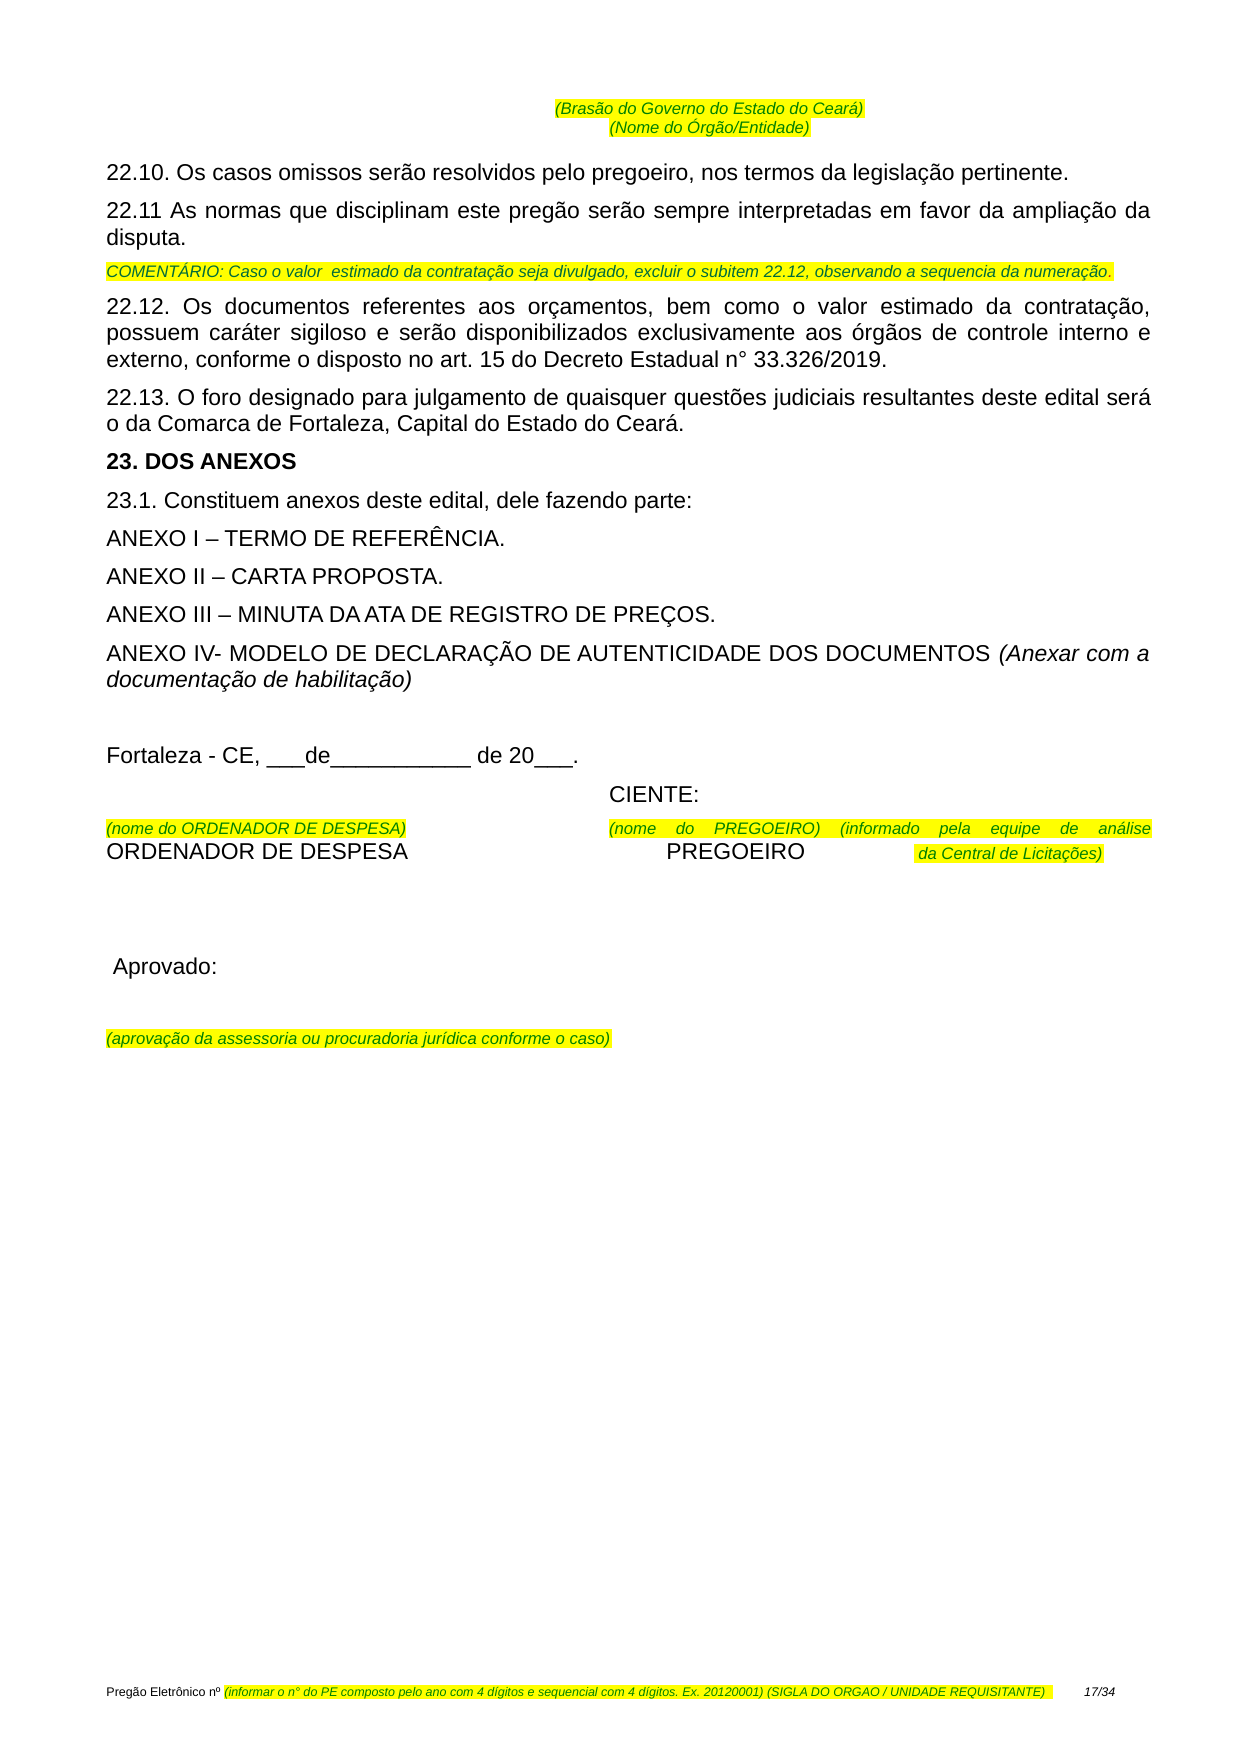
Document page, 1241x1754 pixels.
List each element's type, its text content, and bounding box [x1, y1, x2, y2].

text 23.1. Constituem anexos deste edital, dele fazendo parte: [106, 487, 1152, 513]
text Aprovado: [106, 953, 1152, 979]
text 23. DOS ANEXOS [106, 448, 1152, 475]
text 22.10. Os casos omissos serão resolvidos pelo pregoeiro, nos termos da legislação pertinente. [106, 159, 1152, 185]
text CIENTE: [106, 781, 1152, 807]
text (nome do ORDENADOR DE DESPESA) (nome do PREGOEIRO) (informado pela equipe de análise ORDENADOR DE DESPESA PREGOEIRO da Central de Licitações) [106, 819, 1152, 864]
text ANEXO I – TERMO DE REFERÊNCIA. [106, 525, 1152, 551]
text ANEXO IV- MODELO DE DECLARAÇÃO DE AUTENTICIDADE DOS DOCUMENTOS (Anexar com a documentação de habilitação) [106, 639, 1152, 692]
text Fortaleza - CE, ___de___________ de 20___. [106, 742, 1152, 769]
text ANEXO III – MINUTA DA ATA DE REGISTRO DE PREÇOS. [106, 601, 1152, 628]
text (aprovação da assessoria ou procuradoria jurídica conforme o caso) [106, 1029, 1152, 1048]
text 22.13. O foro designado para julgamento de quaisquer questões judiciais resultantes deste edital será o da Comarca de Fortaleza, Capital do Estado do Ceará. [106, 384, 1152, 436]
text COMENTÁRIO: Caso o valor estimado da contratação seja divulgado, excluir o subitem 22.12, observando a sequencia da numeração. [106, 262, 1152, 281]
text 22.11 As normas que disciplinam este pregão serão sempre interpretadas em favor da ampliação da disputa. [106, 197, 1152, 250]
text 22.12. Os documentos referentes aos orçamentos, bem como o valor estimado da contratação, possuem caráter sigiloso e serão disponibilizados exclusivamente aos órgãos de controle interno e externo, conforme o disposto no art. 15 do Decreto Estadual n° 33.326/2019. [106, 293, 1152, 372]
text ANEXO II – CARTA PROPOSTA. [106, 563, 1152, 589]
